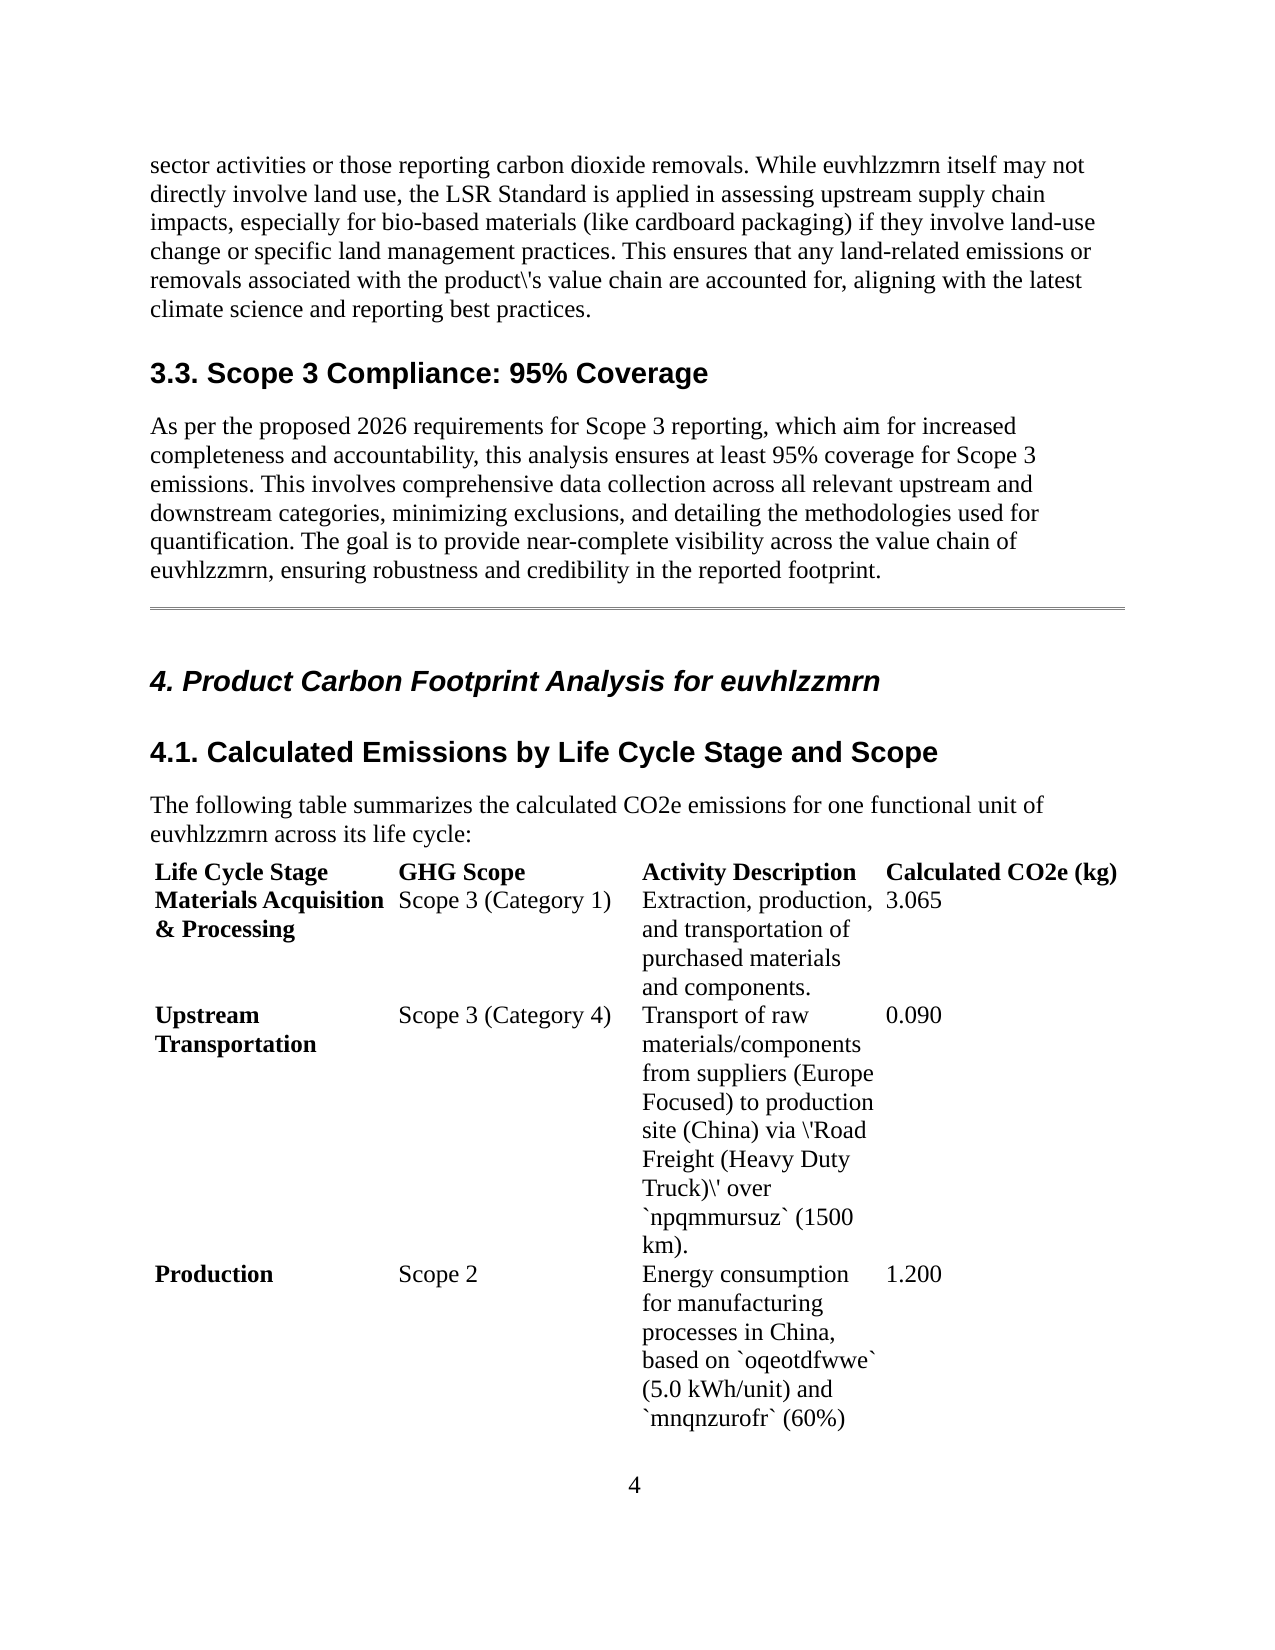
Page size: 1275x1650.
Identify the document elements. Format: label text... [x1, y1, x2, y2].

table_cell Materials Acquisition & Processing [150, 885, 394, 1000]
table_cell 0.090 [881, 1000, 1125, 1259]
text As per the proposed 2026 requirements for Scope 3 reporting, which aim for increased completeness and accountability, this analysis ensures at least 95% coverage for Scope 3 emissions. This involves comprehensive data collection across all relevant upstream and downstream categories, minimizing exclusions, and detailing the methodologies used for quantification. The goal is to provide near-complete visibility across the value chain of euvhlzzmrn, ensuring robustness and credibility in the reported footprint. [150, 411, 1125, 584]
subtitle 3.3. Scope 3 Compliance: 95% Coverage [150, 356, 1125, 390]
table_cell 1.200 [881, 1259, 1125, 1432]
table_header Calculated CO2e (kg) [881, 857, 1125, 885]
table_cell Production [150, 1259, 394, 1432]
table_header Activity Description [638, 857, 881, 885]
table_cell Scope 3 (Category 4) [394, 1000, 637, 1259]
table_cell Transport of raw materials/components from suppliers (Europe Focused) to production site (China) via \'Road Freight (Heavy Duty Truck)\' over `npqmmursuz` (1500 km). [638, 1000, 881, 1259]
table_header Life Cycle Stage [150, 857, 394, 885]
text sector activities or those reporting carbon dioxide removals. While euvhlzzmrn itself may not directly involve land use, the LSR Standard is applied in assessing upstream supply chain impacts, especially for bio-based materials (like cardboard packaging) if they involve land-use change or specific land management practices. This ensures that any land-related emissions or removals associated with the product\'s value chain are accounted for, aligning with the latest climate science and reporting best practices. [150, 150, 1125, 322]
table_cell Upstream Transportation [150, 1000, 394, 1259]
table_cell Scope 2 [394, 1259, 637, 1432]
table_cell 3.065 [881, 885, 1125, 1000]
table_cell Energy consumption for manufacturing processes in China, based on `oqeotdfwwe` (5.0 kWh/unit) and `mnqnzurofr` (60%) [638, 1259, 881, 1432]
subtitle 4. Product Carbon Footprint Analysis for euvhlzzmrn [150, 664, 1125, 698]
text The following table summarizes the calculated CO2e emissions for one functional unit of euvhlzzmrn across its life cycle: [150, 790, 1125, 848]
table_cell Scope 3 (Category 1) [394, 885, 637, 1000]
table_cell Extraction, production, and transportation of purchased materials and components. [638, 885, 881, 1000]
subtitle 4.1. Calculated Emissions by Life Cycle Stage and Scope [150, 735, 1125, 769]
table_header GHG Scope [394, 857, 637, 885]
